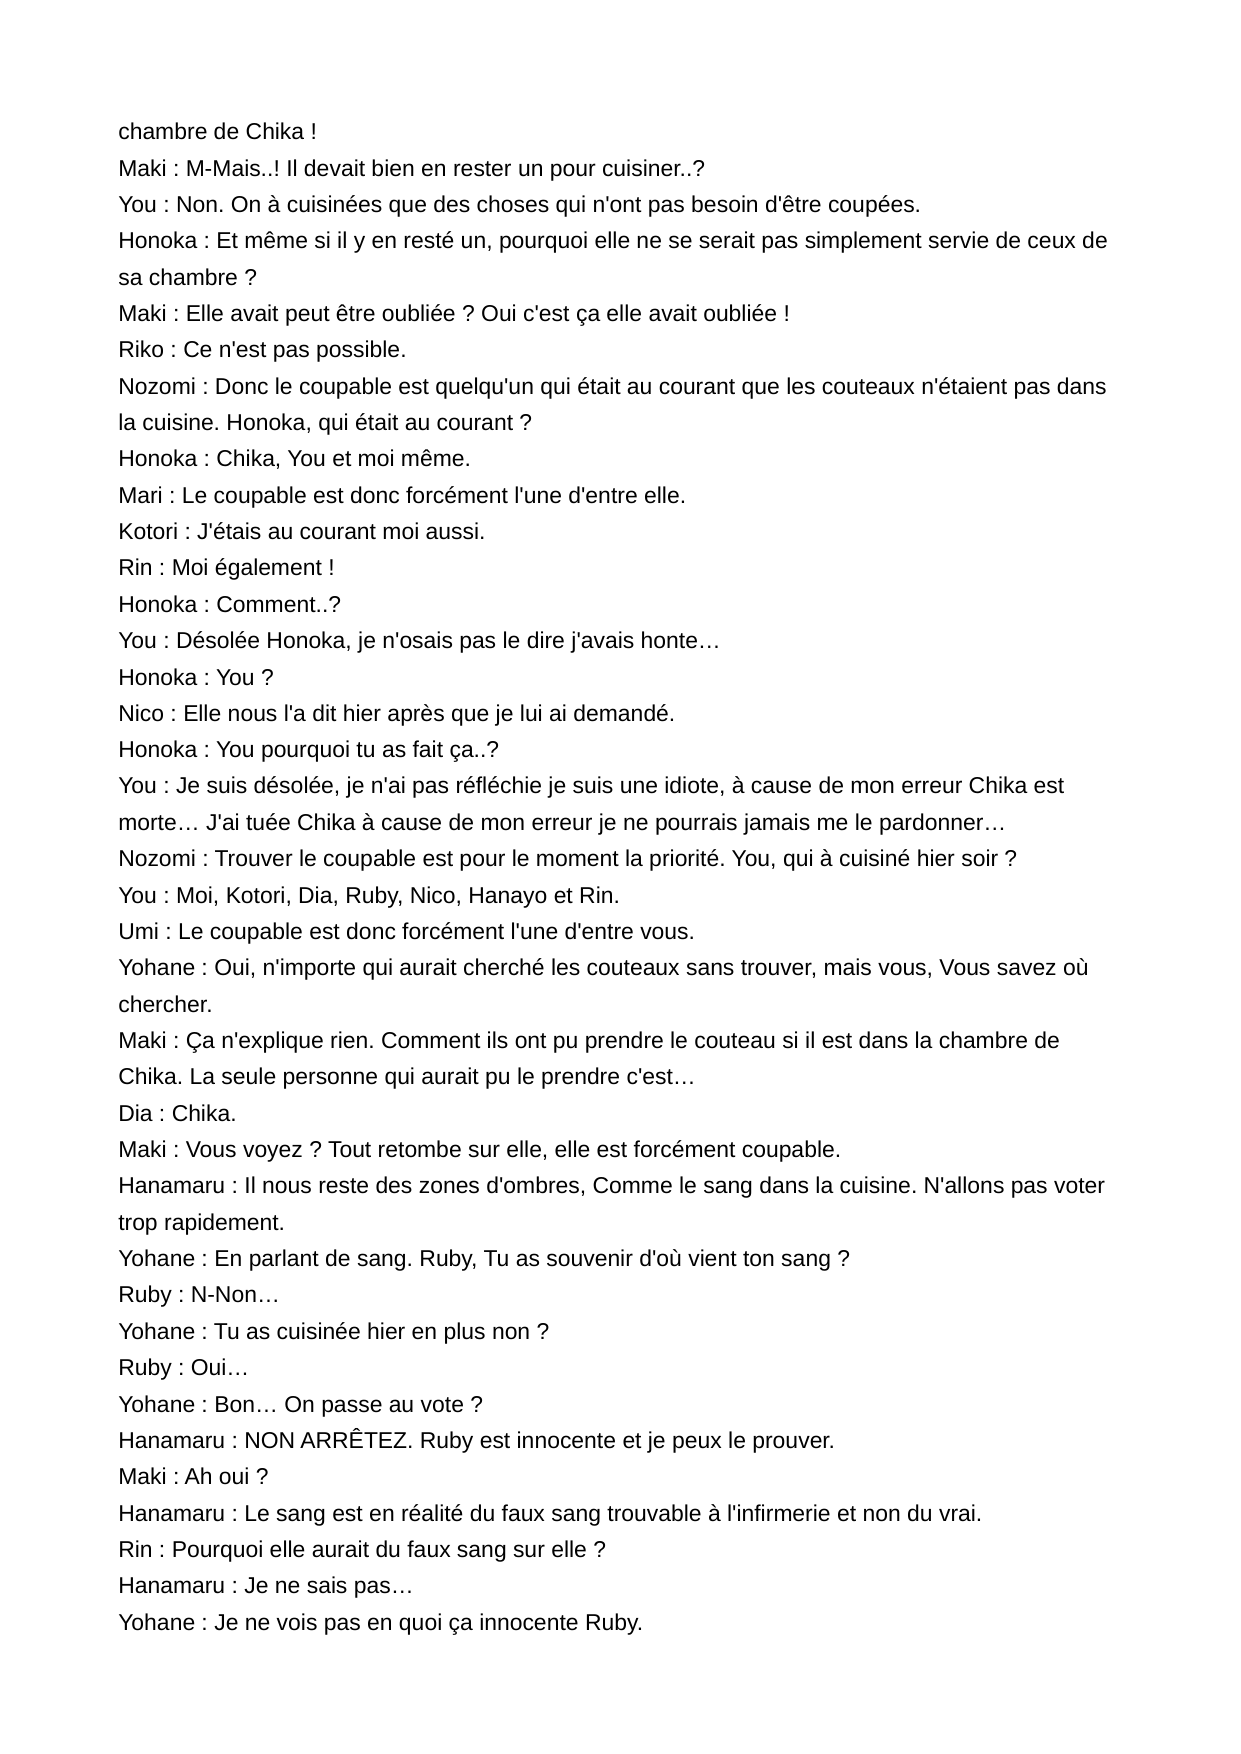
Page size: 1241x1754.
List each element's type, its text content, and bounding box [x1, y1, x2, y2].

text Maki : Vous voyez ? Tout retombe sur elle, elle est forcément coupable. [118, 1136, 1122, 1162]
text Yohane : Bon… On passe au vote ? [118, 1391, 1122, 1417]
text You : Désolée Honoka, je n'osais pas le dire j'avais honte… [118, 627, 1122, 653]
text Hanamaru : Il nous reste des zones d'ombres, Comme le sang dans la cuisine. N'allons pas voter trop rapidement. [118, 1172, 1122, 1235]
text Honoka : Et même si il y en resté un, pourquoi elle ne se serait pas simplement servie de ceux de sa chambre ? [118, 227, 1122, 290]
text Maki : Ça n'explique rien. Comment ils ont pu prendre le couteau si il est dans la chambre de Chika. La seule personne qui aurait pu le prendre c'est… [118, 1027, 1122, 1090]
text You : Je suis désolée, je n'ai pas réfléchie je suis une idiote, à cause de mon erreur Chika est morte… J'ai tuée Chika à cause de mon erreur je ne pourrais jamais me le pardonner… [118, 772, 1122, 835]
text Dia : Chika. [118, 1100, 1122, 1126]
text Maki : M-Mais..! Il devait bien en rester un pour cuisiner..? [118, 154, 1122, 181]
text Yohane : En parlant de sang. Ruby, Tu as souvenir d'où vient ton sang ? [118, 1245, 1122, 1271]
text You : Moi, Kotori, Dia, Ruby, Nico, Hanayo et Rin. [118, 882, 1122, 908]
text Nozomi : Trouver le coupable est pour le moment la priorité. You, qui à cuisiné hier soir ? [118, 845, 1122, 872]
text Yohane : Je ne vois pas en quoi ça innocente Ruby. [118, 1609, 1122, 1635]
text Rin : Pourquoi elle aurait du faux sang sur elle ? [118, 1536, 1122, 1562]
text Rin : Moi également ! [118, 554, 1122, 581]
text Nozomi : Donc le coupable est quelqu'un qui était au courant que les couteaux n'étaient pas dans la cuisine. Honoka, qui était au courant ? [118, 373, 1122, 435]
text Nico : Elle nous l'a dit hier après que je lui ai demandé. [118, 700, 1122, 726]
text Honoka : You ? [118, 663, 1122, 690]
text Kotori : J'étais au courant moi aussi. [118, 518, 1122, 544]
text Ruby : Oui… [118, 1354, 1122, 1381]
text Riko : Ce n'est pas possible. [118, 336, 1122, 363]
text Hanamaru : NON ARRÊTEZ. Ruby est innocente et je peux le prouver. [118, 1427, 1122, 1453]
text You : Non. On à cuisinées que des choses qui n'ont pas besoin d'être coupées. [118, 191, 1122, 217]
text chambre de Chika ! [118, 118, 1122, 144]
text Hanamaru : Je ne sais pas… [118, 1572, 1122, 1599]
text Ruby : N-Non… [118, 1281, 1122, 1308]
text Honoka : Comment..? [118, 591, 1122, 617]
text Maki : Elle avait peut être oubliée ? Oui c'est ça elle avait oubliée ! [118, 300, 1122, 326]
text Honoka : You pourquoi tu as fait ça..? [118, 736, 1122, 762]
text Honoka : Chika, You et moi même. [118, 445, 1122, 472]
text Maki : Ah oui ? [118, 1463, 1122, 1489]
text Umi : Le coupable est donc forcément l'une d'entre vous. [118, 918, 1122, 944]
text Hanamaru : Le sang est en réalité du faux sang trouvable à l'infirmerie et non du vrai. [118, 1499, 1122, 1526]
text Mari : Le coupable est donc forcément l'une d'entre elle. [118, 482, 1122, 508]
text Yohane : Oui, n'importe qui aurait cherché les couteaux sans trouver, mais vous, Vous savez où chercher. [118, 954, 1122, 1017]
text Yohane : Tu as cuisinée hier en plus non ? [118, 1318, 1122, 1344]
